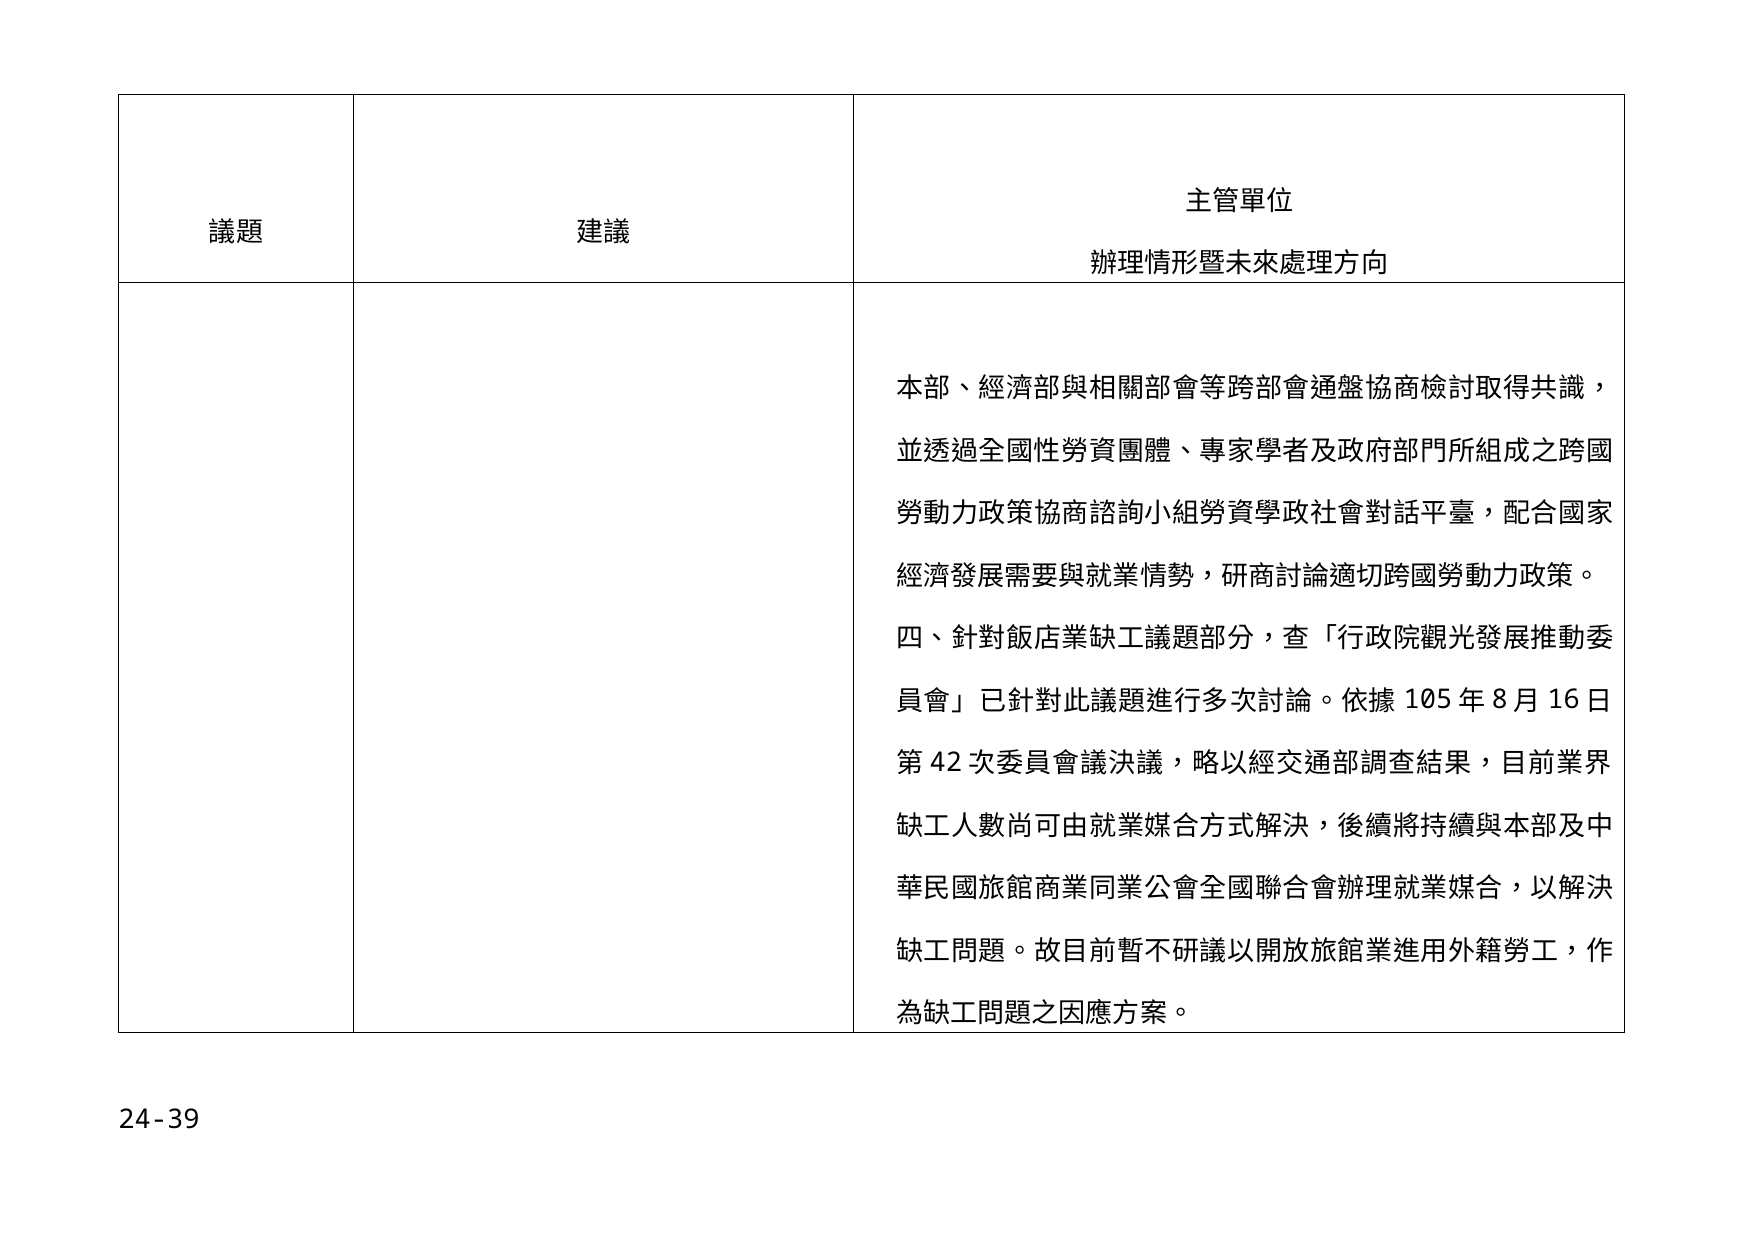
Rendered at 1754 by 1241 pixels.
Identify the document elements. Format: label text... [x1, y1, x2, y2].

table_header 主管單位 辦理情形暨未來處理方向 [854, 95, 1624, 282]
table_header 建議 [354, 95, 853, 282]
table_cell [354, 283, 853, 1032]
table_header 議題 [119, 95, 353, 282]
table_cell [119, 283, 353, 1032]
table_cell 本部、經濟部與相關部會等跨部會通盤協商檢討取得共識，並透過全國性勞資團體、專家學者及政府部門所組成之跨國勞動力政策協商諮詢小組勞資學政社會對話平臺，配合國家經濟發展需要與就業情勢，研商討論適切跨國勞動力政策。 四、針對飯店業缺工議題部分，查「行政院觀光發展推動委員會」已針對此議題進行多次討論。依據105年8月16日第42次委員會議決議，略以經交通部調查結果，目前業界缺工人數尚可由就業媒合方式解決，後續將持續與本部及中華民國旅館商業同業公會全國聯合會辦理就業媒合，以解決缺工問題。故目前暫不研議以開放旅館業進用外籍勞工，作為缺工問題之因應方案。 [854, 283, 1624, 1032]
